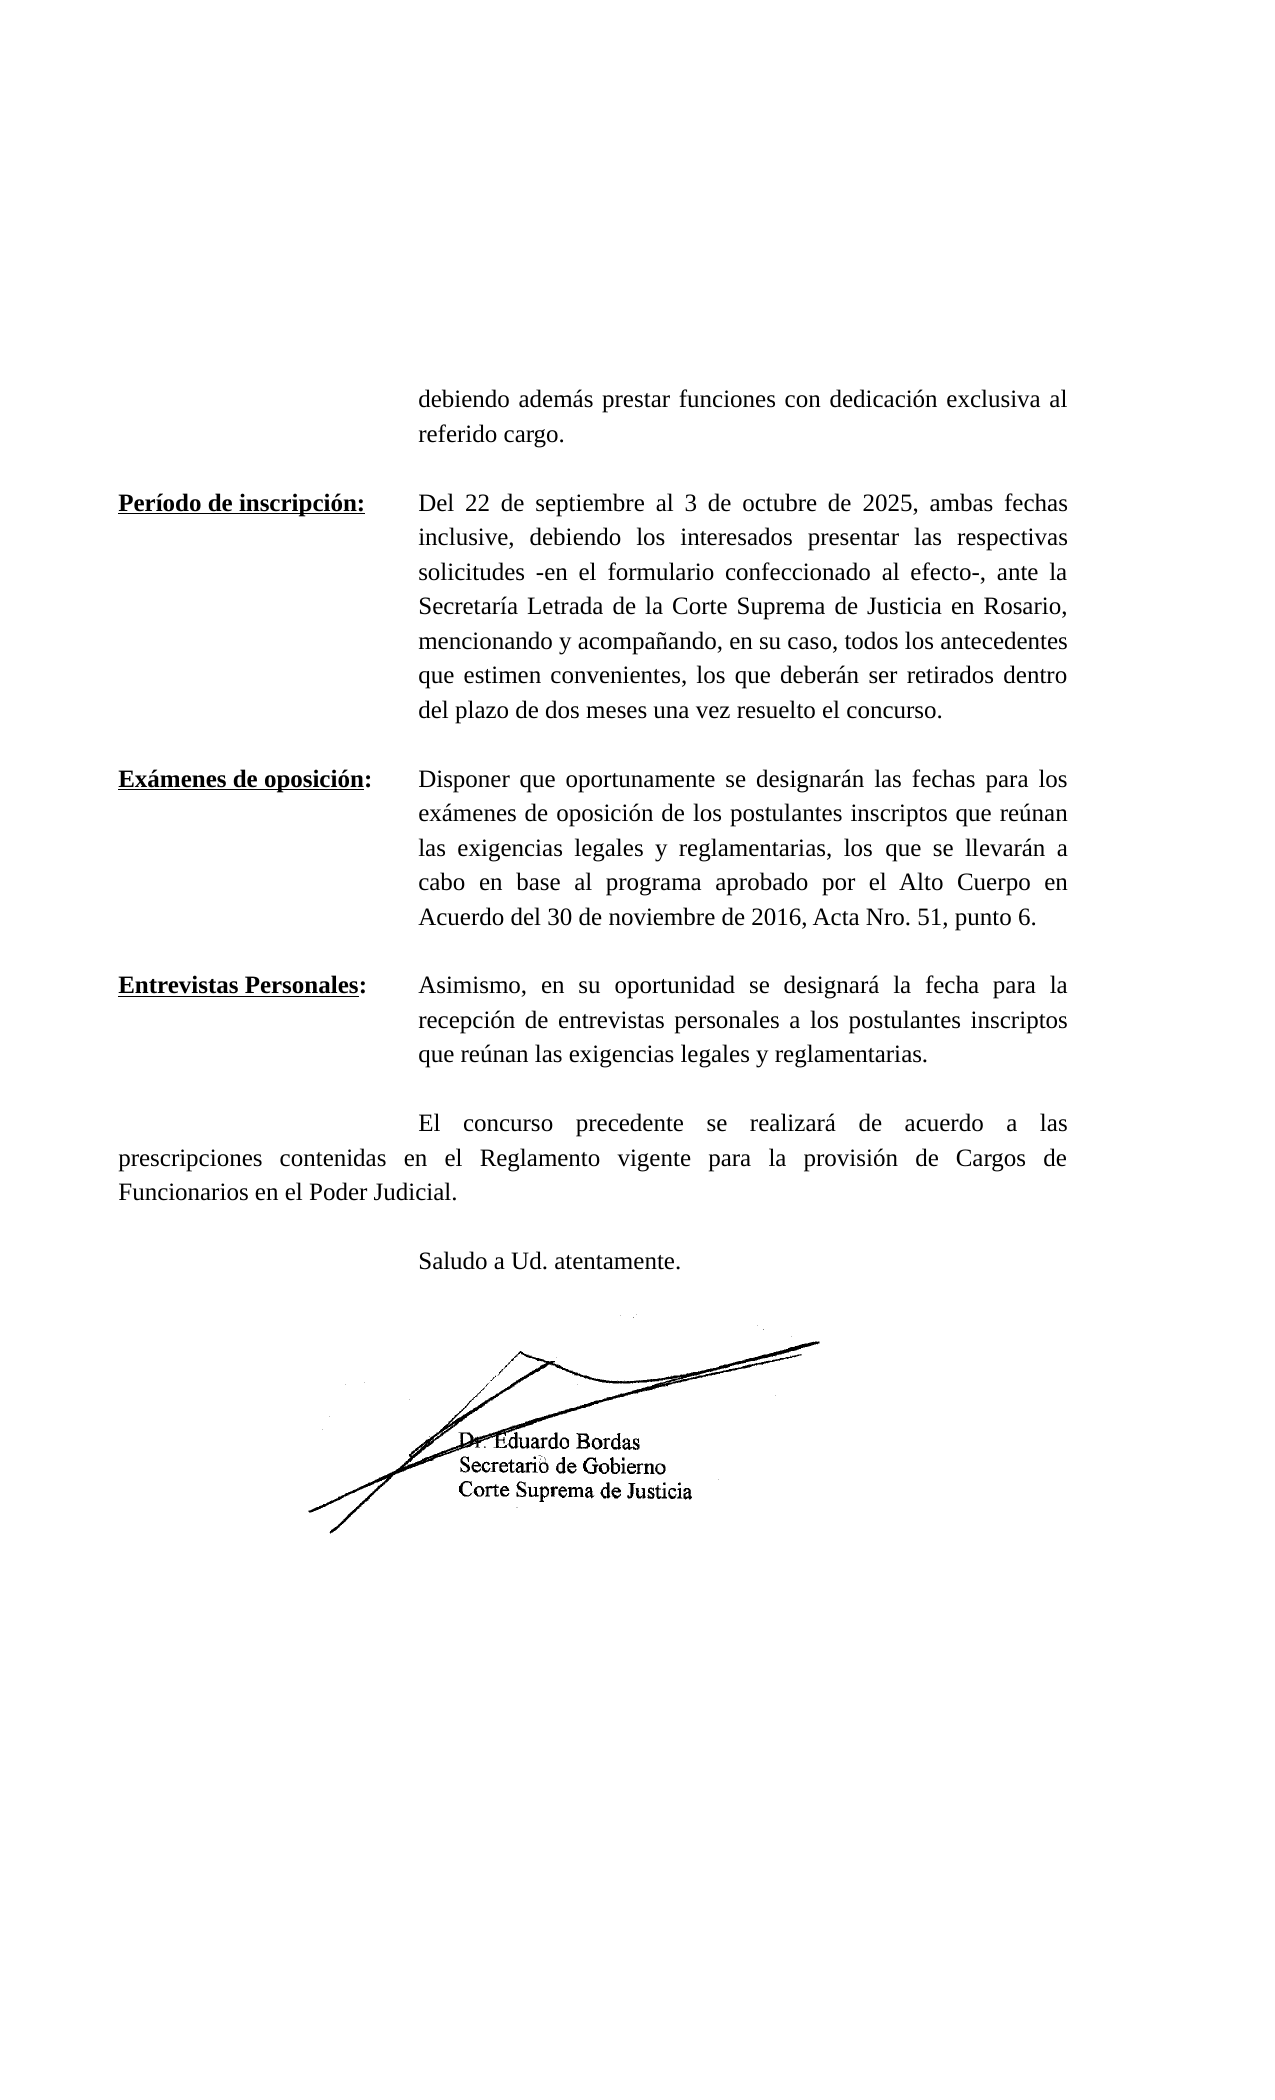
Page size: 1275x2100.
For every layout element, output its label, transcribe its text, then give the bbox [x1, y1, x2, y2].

text Período de inscripción: Del 22 de septiembre al 3 de octubre de 2025, ambas fechas inclusive, debiendo los interesados presentar las respectivas solicitudes -en el formulario confeccionado al efecto-, ante la Secretaría Letrada de la Corte Suprema de Justicia en Rosario, mencionando y acompañando, en su caso, todos los antecedentes que estimen convenientes, los que deberán ser retirados dentro del plazo de dos meses una vez resuelto el concurso. [118, 488, 1068, 723]
text Saludo a Ud. atentamente. [418, 1246, 1068, 1275]
text Entrevistas Personales: Asimismo, en su oportunidad se designará la fecha para la recepción de entrevistas personales a los postulantes inscriptos que reúnan las exigencias legales y reglamentarias. [118, 971, 1068, 1068]
text El concurso precedente se realizará de acuerdo a las prescripciones contenidas en el Reglamento vigente para la provisión de Cargos de Funcionarios en el Poder Judicial. [118, 1108, 1068, 1206]
text Exámenes de oposición: Disponer que oportunamente se designarán las fechas para los exámenes de oposición de los postulantes inscriptos que reúnan las exigencias legales y reglamentarias, los que se llevarán a cabo en base al programa aprobado por el Alto Cuerpo en Acuerdo del 30 de noviembre de 2016, Acta Nro. 51, punto 6. [118, 764, 1068, 930]
text debiendo además prestar funciones con dedicación exclusiva al referido cargo. [418, 384, 1068, 448]
